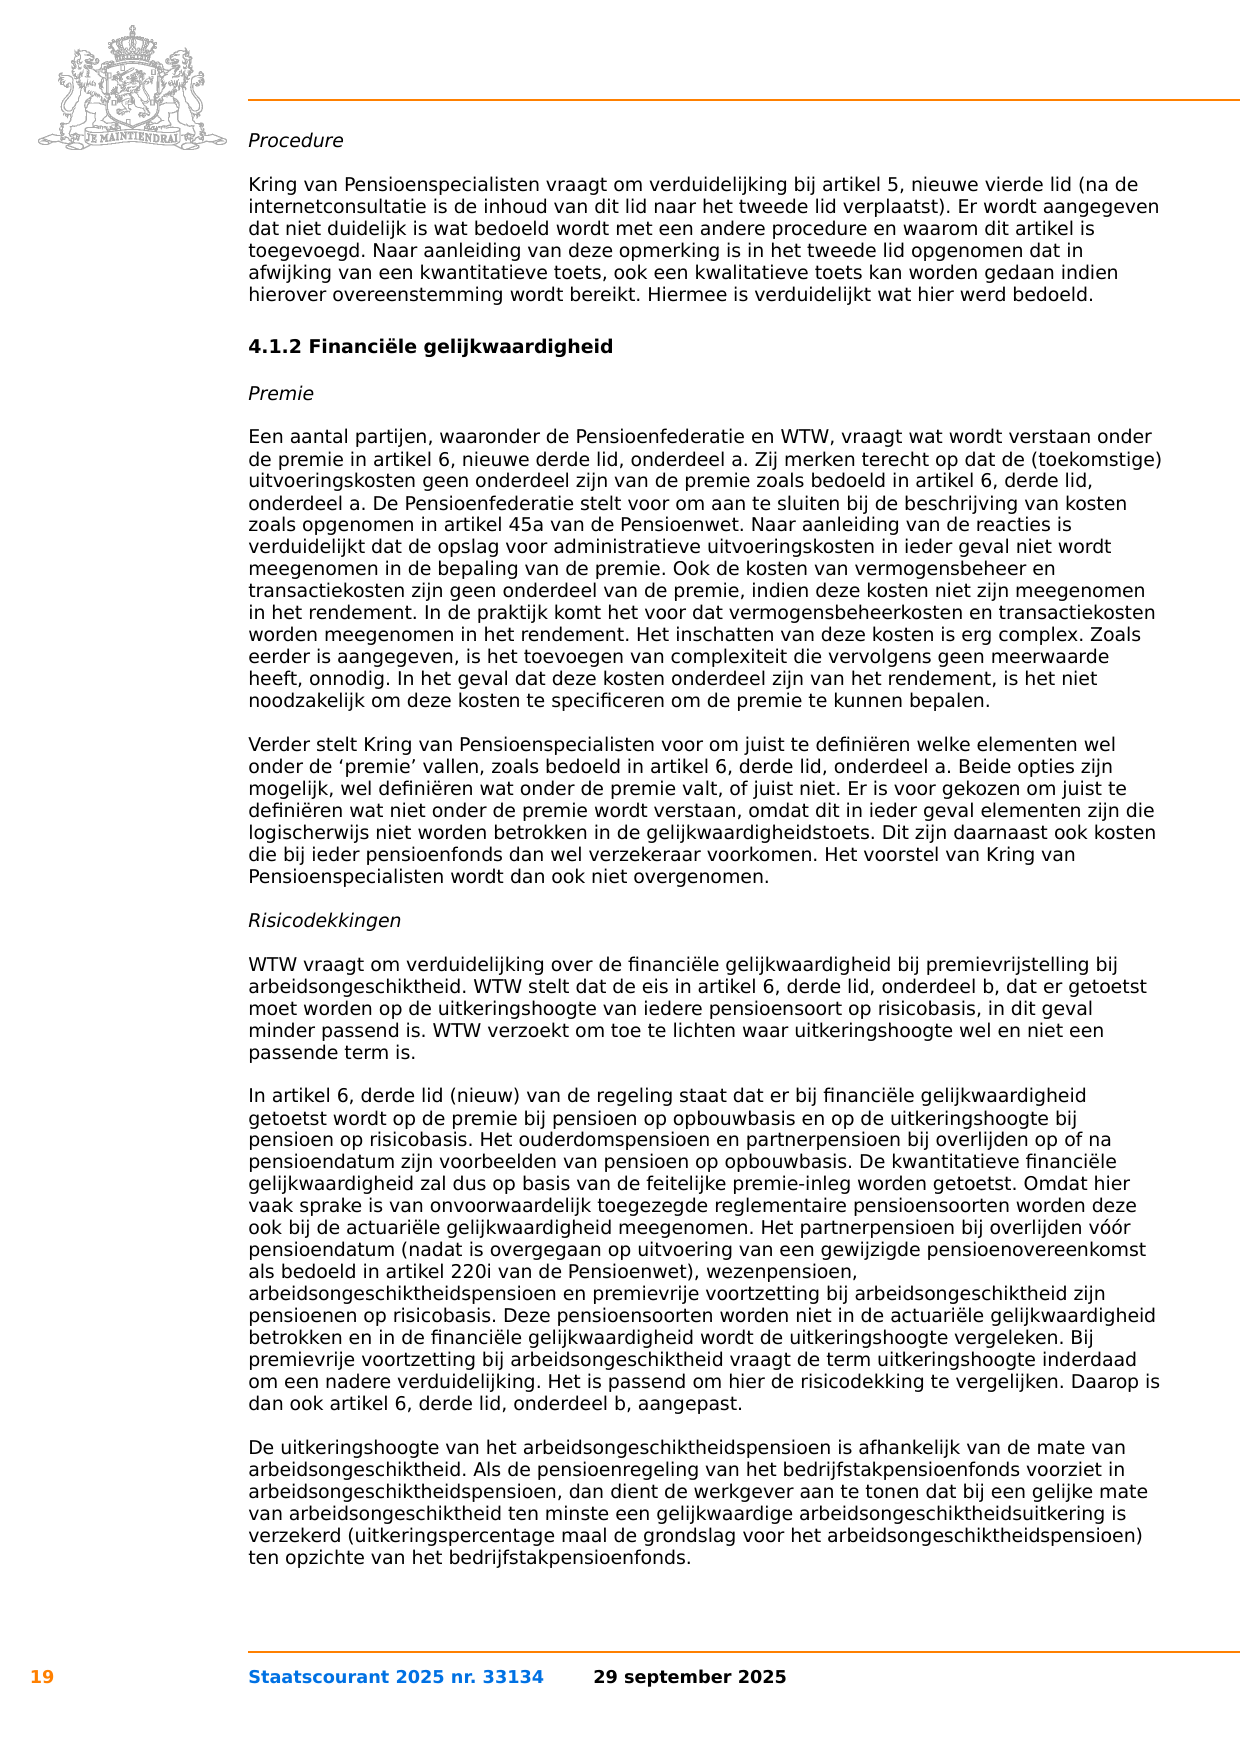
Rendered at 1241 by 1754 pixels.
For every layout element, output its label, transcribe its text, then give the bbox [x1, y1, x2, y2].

subtitle Premie [248, 383, 1163, 404]
text Een aantal partijen, waaronder de Pensioenfederatie en WTW, vraagt wat wordt verstaan onder de premie in artikel 6, nieuwe derde lid, onderdeel a. Zij merken terecht op dat de (toekomstige) uitvoeringskosten geen onderdeel zijn van de premie zoals bedoeld in artikel 6, derde lid, onderdeel a. De Pensioenfederatie stelt voor om aan te sluiten bij de beschrijving van kosten zoals opgenomen in artikel 45a van de Pensioenwet. Naar aanleiding van de reacties is verduidelijkt dat de opslag voor administratieve uitvoeringskosten in ieder geval niet wordt meegenomen in de bepaling van de premie. Ook de kosten van vermogensbeheer en transactiekosten zijn geen onderdeel van de premie, indien deze kosten niet zijn meegenomen in het rendement. In de praktijk komt het voor dat vermogensbeheerkosten en transactiekosten worden meegenomen in het rendement. Het inschatten van deze kosten is erg complex. Zoals eerder is aangegeven, is het toevoegen van complexiteit die vervolgens geen meerwaarde heeft, onnodig. In het geval dat deze kosten onderdeel zijn van het rendement, is het niet noodzakelijk om deze kosten te specificeren om de premie te kunnen bepalen. [248, 426, 1163, 712]
picture [38, 25, 227, 150]
subtitle Procedure [248, 130, 1163, 152]
text WTW vraagt om verduidelijking over de financiële gelijkwaardigheid bij premievrijstelling bij arbeidsongeschiktheid. WTW stelt dat de eis in artikel 6, derde lid, onderdeel b, dat er getoetst moet worden op de uitkeringshoogte van iedere pensioensoort op risicobasis, in dit geval minder passend is. WTW verzoekt om toe te lichten waar uitkeringshoogte wel en niet een passende term is. [248, 954, 1163, 1063]
text De uitkeringshoogte van het arbeidsongeschiktheidspensioen is afhankelijk van de mate van arbeidsongeschiktheid. Als de pensioenregeling van het bedrijfstakpensioenfonds voorziet in arbeidsongeschiktheidspensioen, dan dient de werkgever aan te tonen dat bij een gelijke mate van arbeidsongeschiktheid ten minste een gelijkwaardige arbeidsongeschiktheidsuitkering is verzekerd (uitkeringspercentage maal de grondslag voor het arbeidsongeschiktheidspensioen) ten opzichte van het bedrijfstakpensioenfonds. [248, 1437, 1163, 1569]
subtitle Risicodekkingen [248, 910, 1163, 932]
text Verder stelt Kring van Pensioenspecialisten voor om juist te definiëren welke elementen wel onder de ‘premie’ vallen, zoals bedoeld in artikel 6, derde lid, onderdeel a. Beide opties zijn mogelijk, wel definiëren wat onder de premie valt, of juist niet. Er is voor gekozen om juist te definiëren wat niet onder de premie wordt verstaan, omdat dit in ieder geval elementen zijn die logischerwijs niet worden betrokken in de gelijkwaardigheidstoets. Dit zijn daarnaast ook kosten die bij ieder pensioenfonds dan wel verzekeraar voorkomen. Het voorstel van Kring van Pensioenspecialisten wordt dan ook niet overgenomen. [248, 734, 1163, 888]
subtitle 4.1.2 Financiële gelijkwaardigheid [248, 336, 1163, 358]
text In artikel 6, derde lid (nieuw) van de regeling staat dat er bij financiële gelijkwaardigheid getoetst wordt op de premie bij pensioen op opbouwbasis en op de uitkeringshoogte bij pensioen op risicobasis. Het ouderdomspensioen en partnerpensioen bij overlijden op of na pensioendatum zijn voorbeelden van pensioen op opbouwbasis. De kwantitatieve financiële gelijkwaardigheid zal dus op basis van de feitelijke premie-inleg worden getoetst. Omdat hier vaak sprake is van onvoorwaardelijk toegezegde reglementaire pensioensoorten worden deze ook bij de actuariële gelijkwaardigheid meegenomen. Het partnerpensioen bij overlijden vóór pensioendatum (nadat is overgegaan op uitvoering van een gewijzigde pensioenovereenkomst als bedoeld in artikel 220i van de Pensioenwet), wezenpensioen, arbeidsongeschiktheidspensioen en premievrije voortzetting bij arbeidsongeschiktheid zijn pensioenen op risicobasis. Deze pensioensoorten worden niet in de actuariële gelijkwaardigheid betrokken en in de financiële gelijkwaardigheid wordt de uitkeringshoogte vergeleken. Bij premievrije voortzetting bij arbeidsongeschiktheid vraagt de term uitkeringshoogte inderdaad om een nadere verduidelijking. Het is passend om hier de risicodekking te vergelijken. Daarop is dan ook artikel 6, derde lid, onderdeel b, aangepast. [248, 1085, 1163, 1415]
text Kring van Pensioenspecialisten vraagt om verduidelijking bij artikel 5, nieuwe vierde lid (na de internetconsultatie is de inhoud van dit lid naar het tweede lid verplaatst). Er wordt aangegeven dat niet duidelijk is wat bedoeld wordt met een andere procedure en waarom dit artikel is toegevoegd. Naar aanleiding van deze opmerking is in het tweede lid opgenomen dat in afwijking van een kwantitatieve toets, ook een kwalitatieve toets kan worden gedaan indien hierover overeenstemming wordt bereikt. Hiermee is verduidelijkt wat hier werd bedoeld. [248, 174, 1163, 306]
